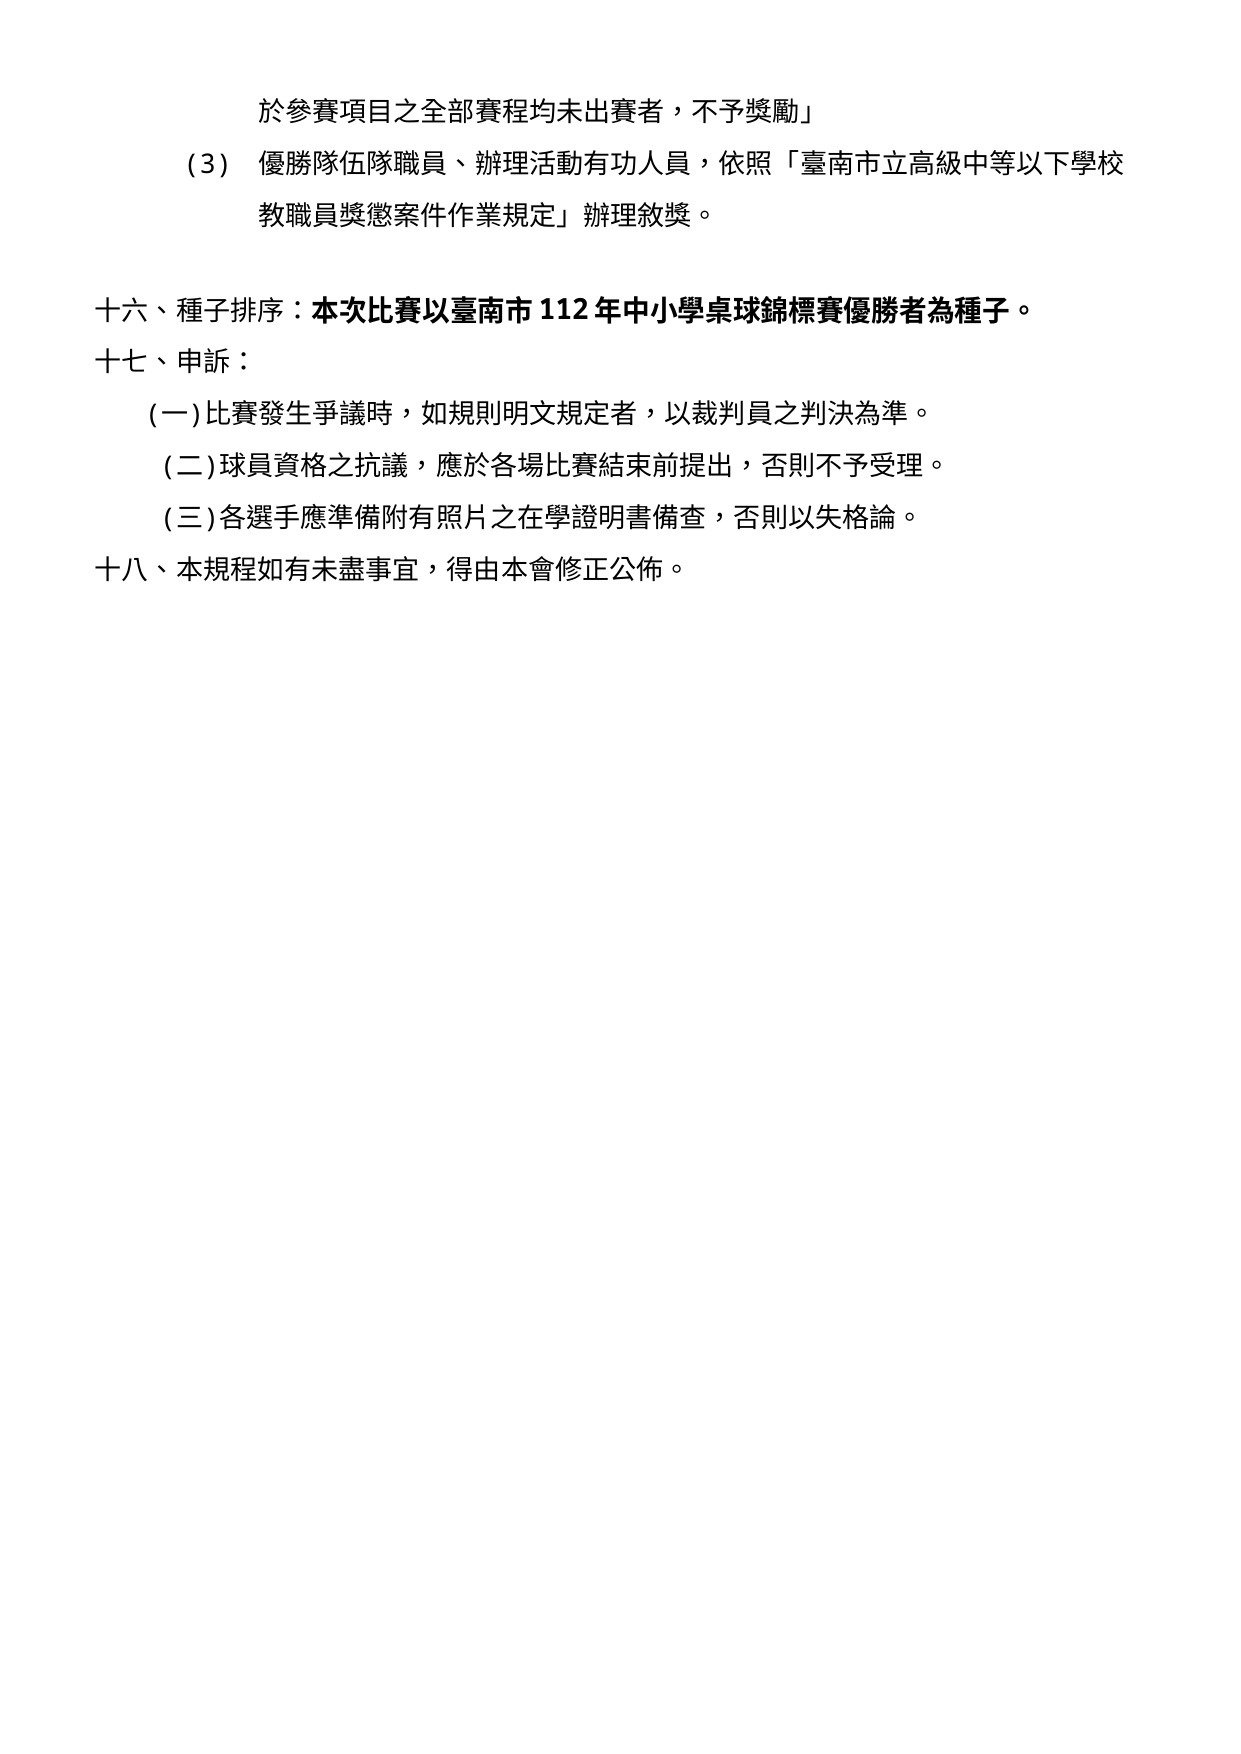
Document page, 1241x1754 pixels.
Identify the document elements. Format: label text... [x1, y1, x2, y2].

text 十七、申訴： [94, 329, 1146, 381]
text 十八、本規程如有未盡事宜，得由本會修正公佈。 [94, 538, 1146, 590]
text 十六、種子排序：本次比賽以臺南市112年中小學桌球錦標賽優勝者為種子。 [94, 267, 1146, 329]
list 於參賽項目之全部賽程均未出賽者，不予獎勵」 [183, 79, 1146, 131]
list 優勝隊伍隊職員、辦理活動有功人員，依照「臺南市立高級中等以下學校教職員獎懲案件作業規定」辦理敘獎。 [183, 131, 1146, 236]
text (二)球員資格之抗議，應於各場比賽結束前提出，否則不予受理。 [94, 433, 1146, 486]
text (一)比賽發生爭議時，如規則明文規定者，以裁判員之判決為準。 [144, 381, 1146, 433]
text (三)各選手應準備附有照片之在學證明書備查，否則以失格論。 [94, 486, 1146, 538]
